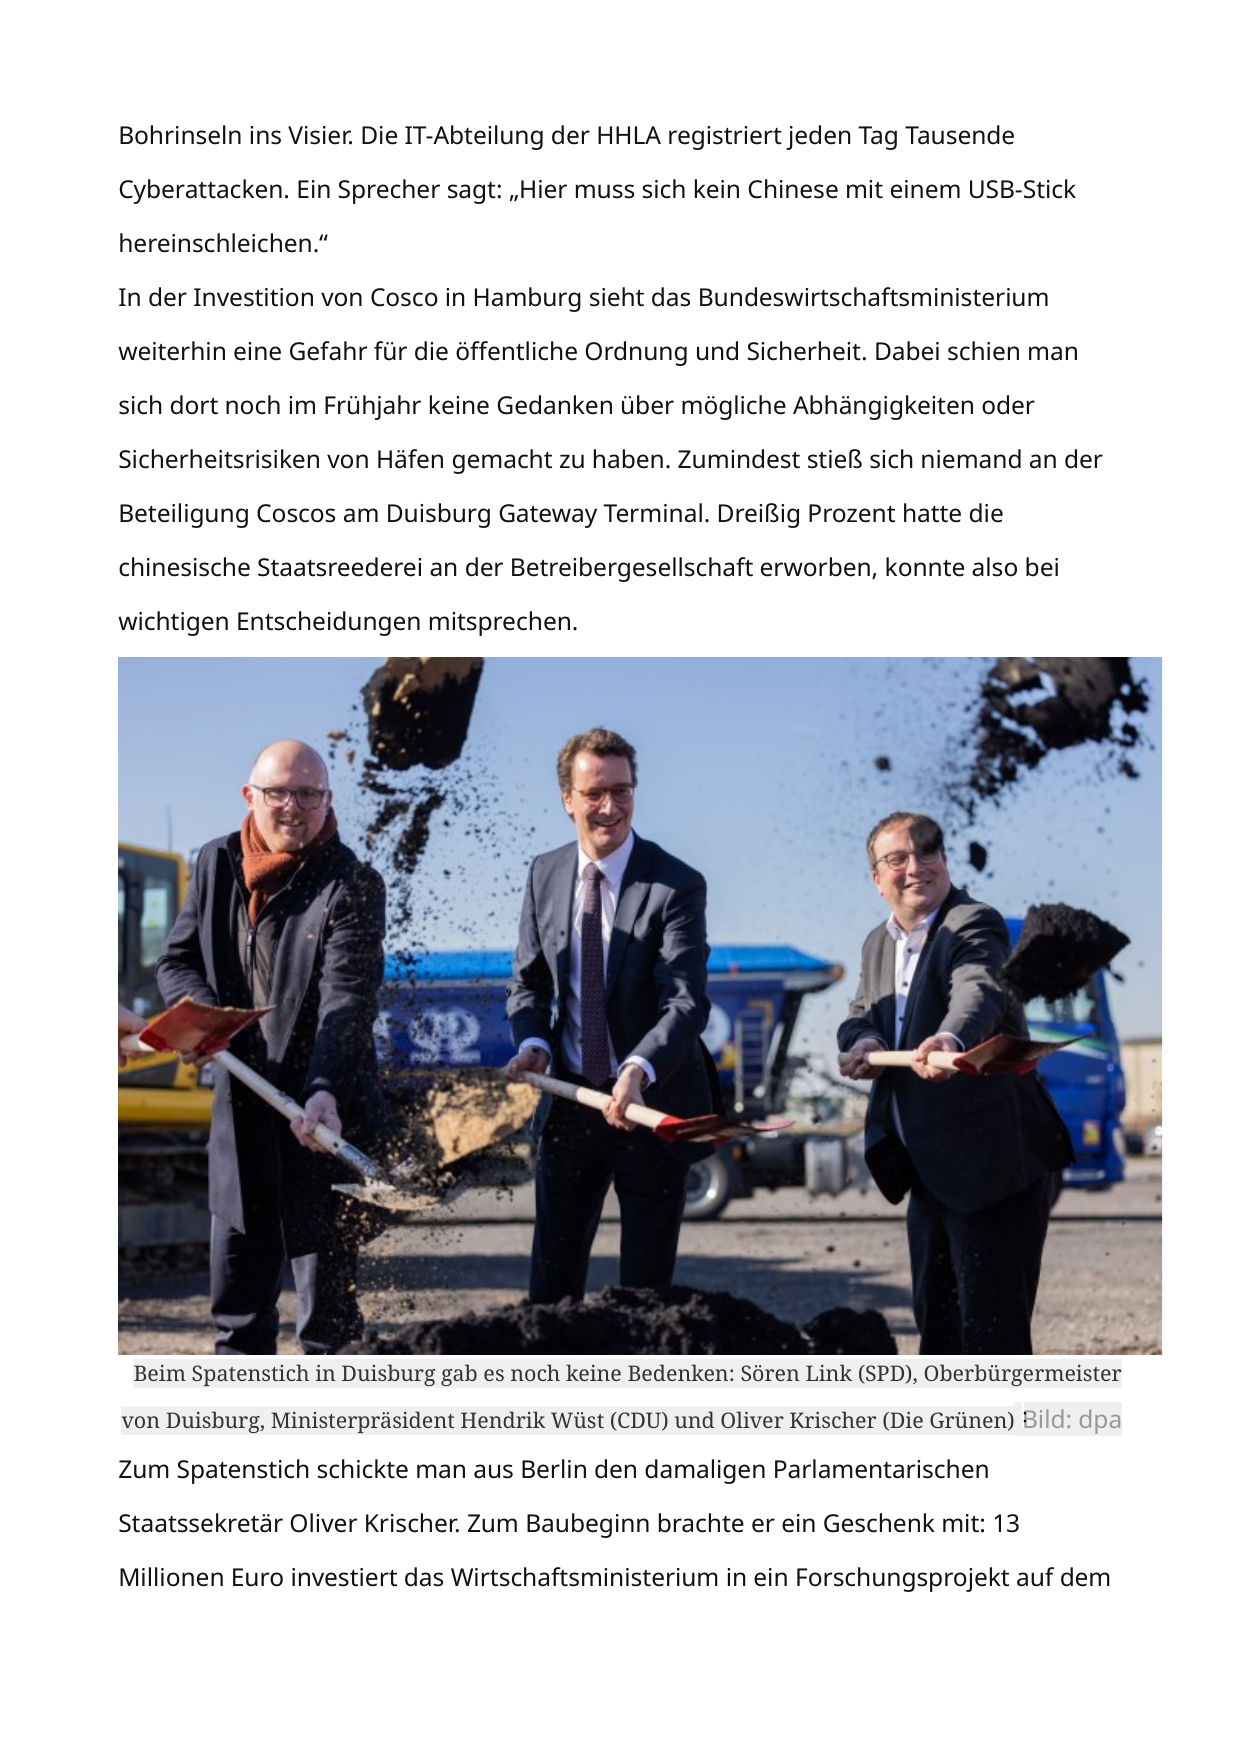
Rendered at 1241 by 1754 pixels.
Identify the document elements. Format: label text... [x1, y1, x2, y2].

text Zum Spatenstich schickte man aus Berlin den damaligen Parlamentarischen Staatssekretär Oliver Krischer. Zum Baubeginn brachte er ein Geschenk mit: 13 Millionen Euro investiert das Wirtschaftsministerium in ein Forschungsprojekt auf dem [118, 1452, 1122, 1593]
picture [118, 657, 1163, 1355]
text In der Investition von Cosco in Hamburg sieht das Bundeswirtschaftsministerium weiterhin eine Gefahr für die öffentliche Ordnung und Sicherheit. Dabei schien man sich dort noch im Frühjahr keine Gedanken über mögliche Abhängigkeiten oder Sicherheitsrisiken von Häfen gemacht zu haben. Zumindest stieß sich niemand an der Beteiligung Coscos am Duisburg Gateway Terminal. Dreißig Prozent hatte die chinesische Staatsreederei an der Betreibergesellschaft erworben, konnte also bei wichtigen Entscheidungen mitsprechen. [118, 280, 1122, 637]
text Bohrinseln ins Visier. Die IT-Abteilung der HHLA registriert jeden Tag Tausende Cyberattacken. Ein Sprecher sagt: „Hier muss sich kein Chinese mit einem USB-Stick hereinschleichen.“ [118, 118, 1122, 259]
text Beim Spatenstich in Duisburg gab es noch keine Bedenken: Sören Link (SPD), Oberbürgermeister von Duisburg, Ministerpräsident Hendrik Wüst (CDU) und Oliver Krischer (Die Grünen) Bild: dpa [118, 1358, 1122, 1436]
